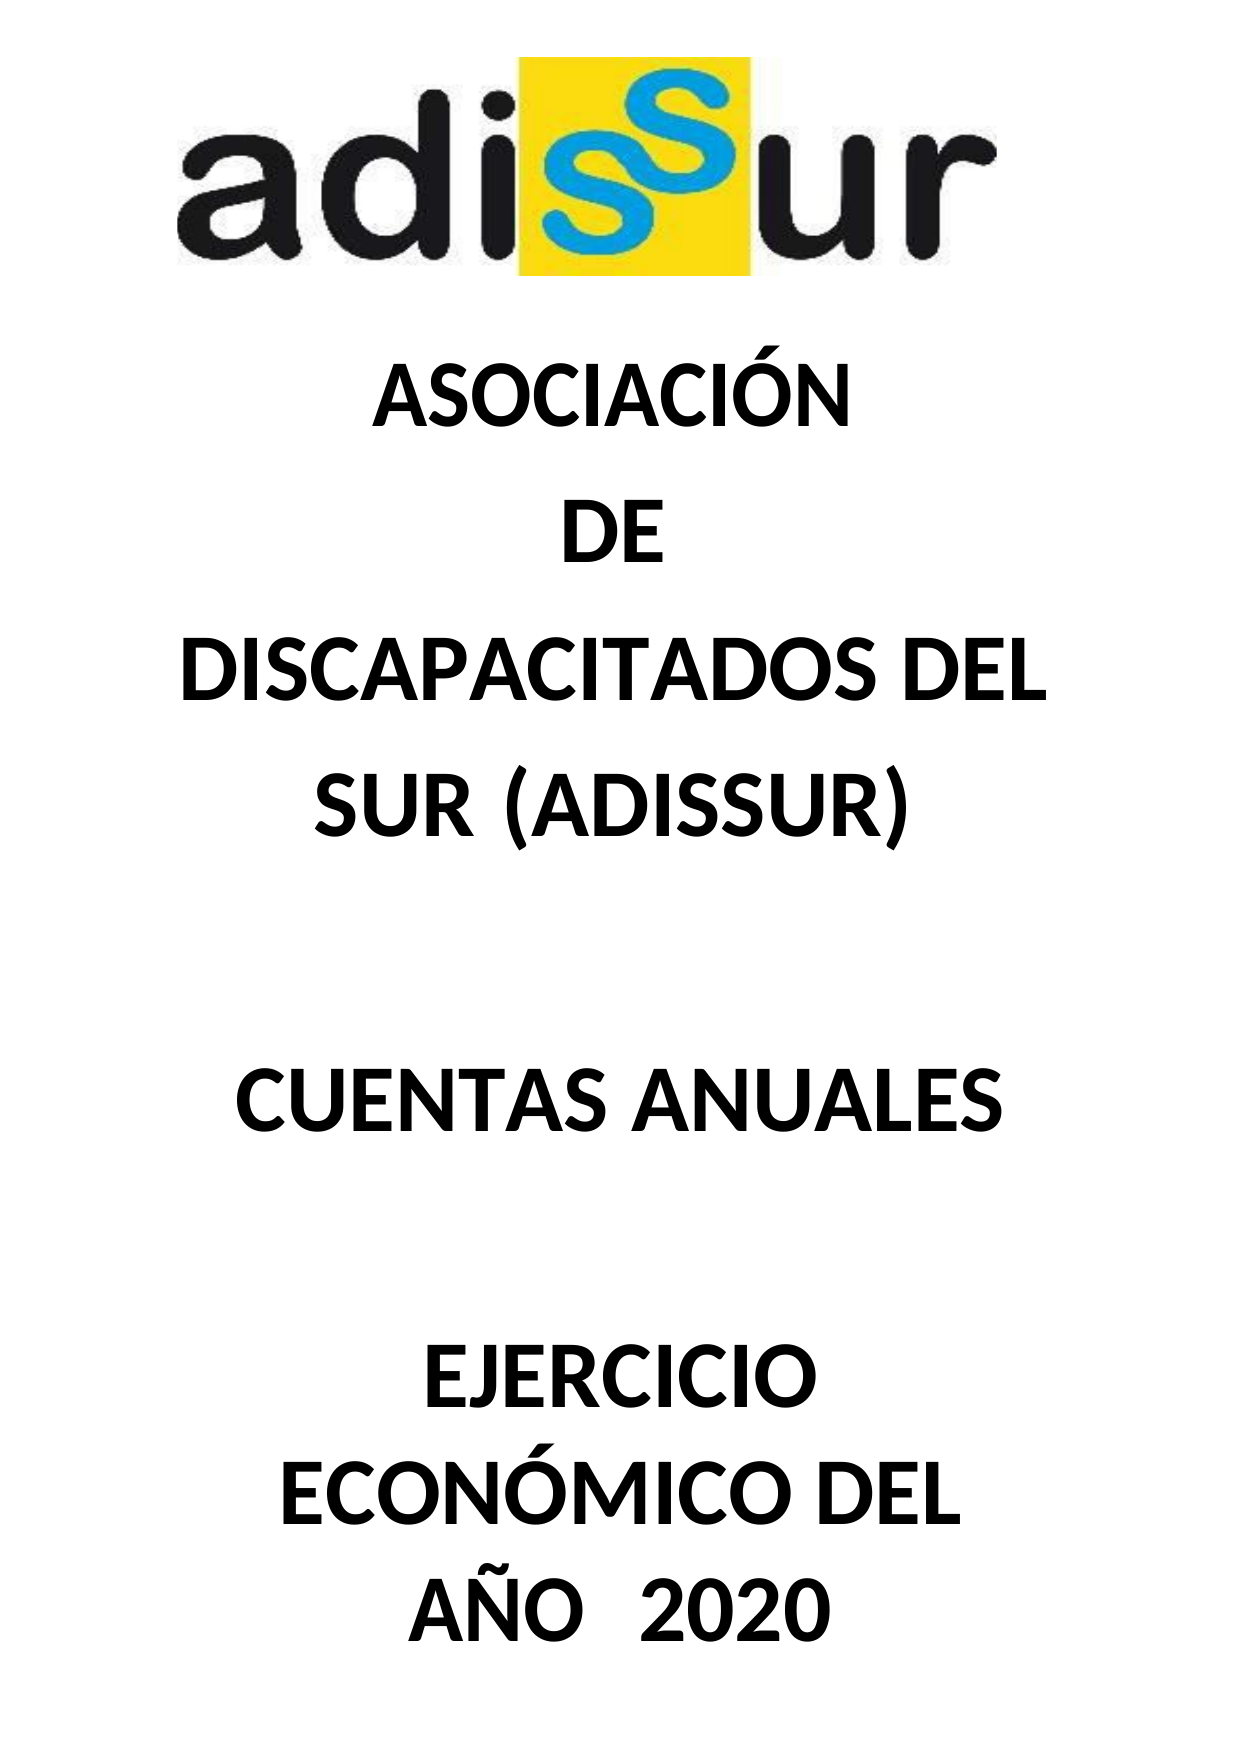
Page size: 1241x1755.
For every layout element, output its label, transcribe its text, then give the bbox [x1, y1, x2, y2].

text EJERCICIO ECONÓMICO DEL AÑO 2020 [278, 1314, 962, 1665]
text CUENTAS ANUALES [89, 1039, 1151, 1156]
subtitle ASOCIACIÓN DE [370, 333, 856, 587]
text DISCAPACITADOS DEL SUR (ADISSUR) [89, 607, 1137, 861]
